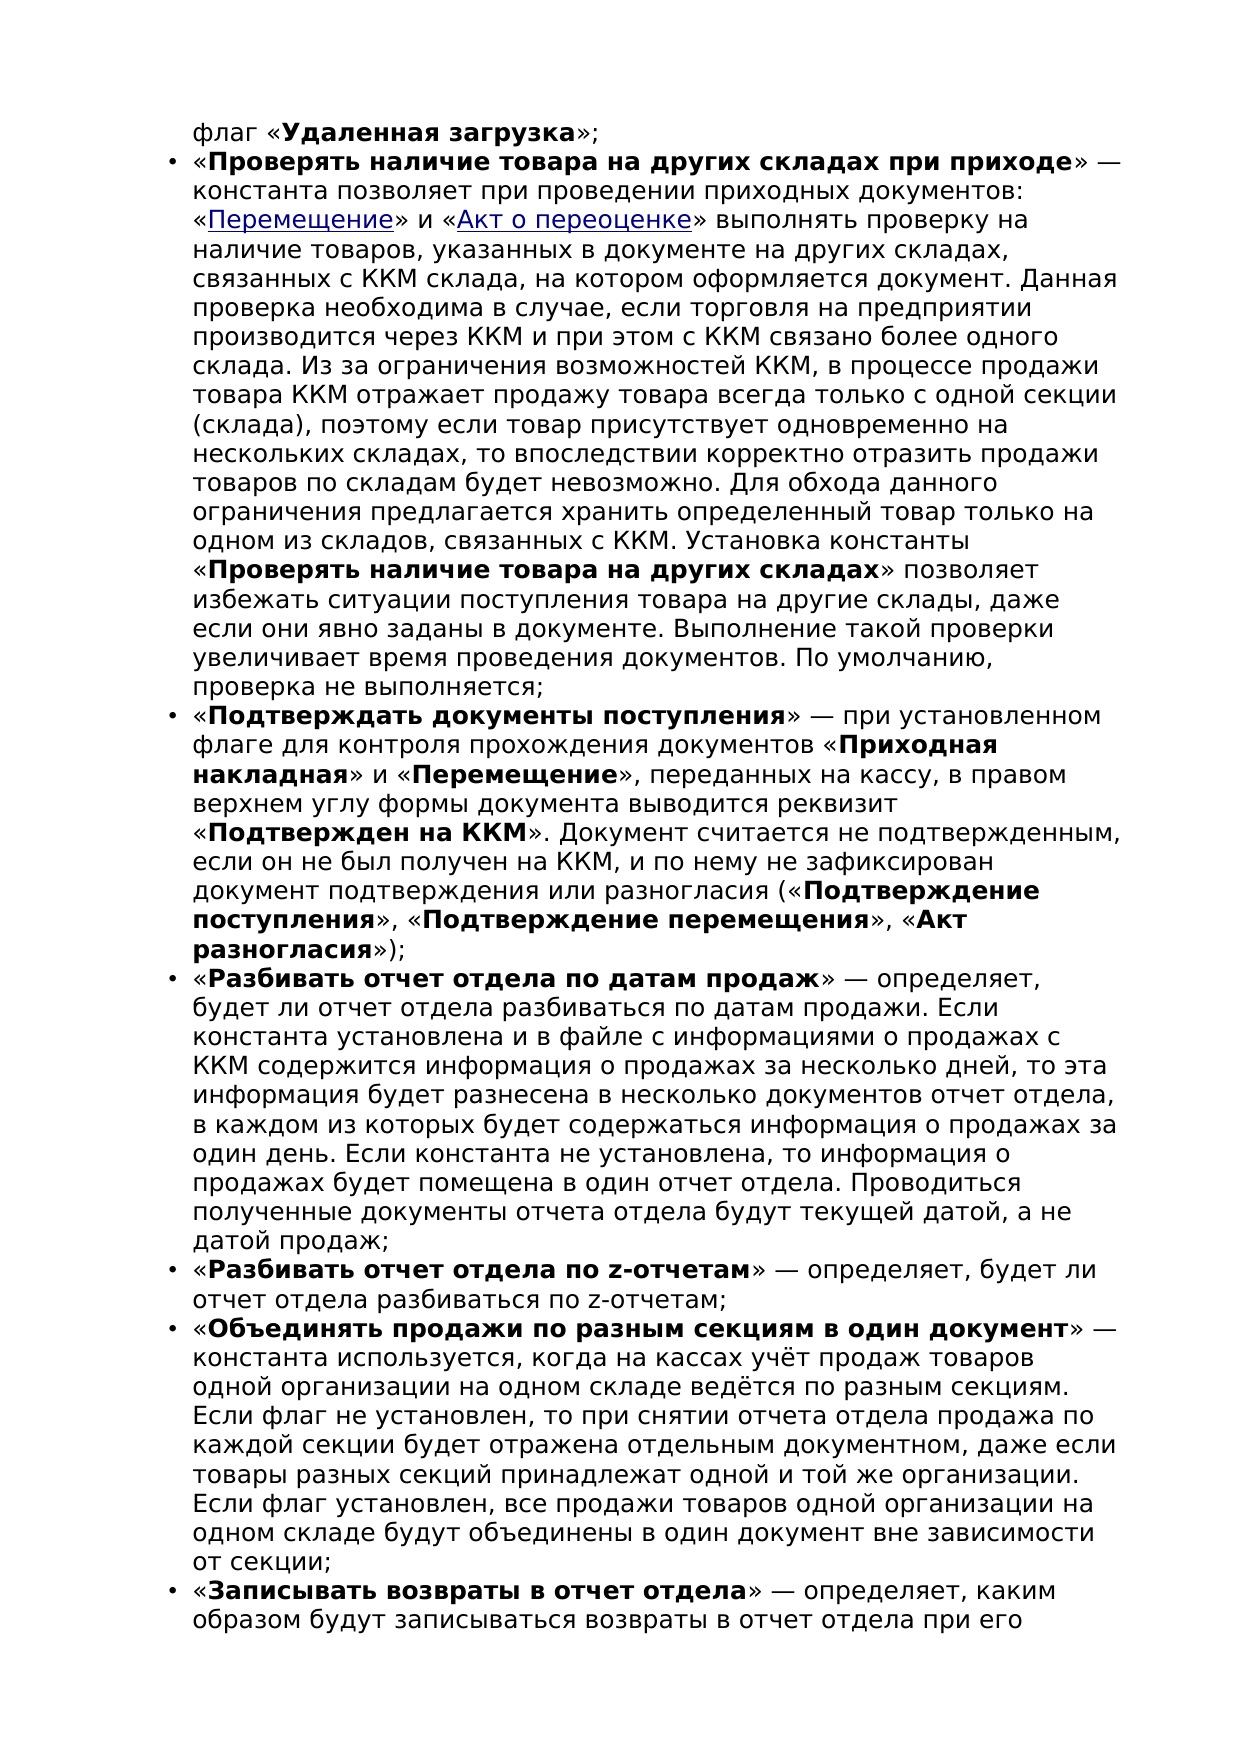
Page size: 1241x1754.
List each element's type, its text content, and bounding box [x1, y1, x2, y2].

list «Разбивать отчет отдела по z-отчетам» — определяет, будет ли отчет отдела разбиваться по z-отчетам; [177, 1256, 1122, 1314]
list «Проверять наличие товара на других складах при приходе» — константа позволяет при проведении приходных документов: «Перемещение» и «Акт о переоценке» выполнять проверку на наличие товаров, указанных в документе на других складах, связанных с ККМ склада, на котором оформляется документ. Данная проверка необходима в случае, если торговля на предприятии производится через ККМ и при этом с ККМ связано более одного склада. Из за ограничения возможностей ККМ, в процессе продажи товара ККМ отражает продажу товара всегда только с одной секции (склада), поэтому если товар присутствует одновременно на нескольких складах, то впоследствии корректно отразить продажи товаров по складам будет невозможно. Для обхода данного ограничения предлагается хранить определенный товар только на одном из складов, связанных с ККМ. Установка константы «Проверять наличие товара на других складах» позволяет избежать ситуации поступления товара на другие склады, даже если они явно заданы в документе. Выполнение такой проверки увеличивает время проведения документов. По умолчанию, проверка не выполняется; [177, 147, 1122, 701]
list «Записывать возвраты в отчет отдела» — определяет, каким образом будут записываться возвраты в отчет отдела при его [177, 1576, 1122, 1635]
list флаг «Удаленная загрузка»; [177, 118, 1122, 147]
list «Подтверждать документы поступления» — при установленном флаге для контроля прохождения документов «Приходная накладная» и «Перемещение», переданных на кассу, в правом верхнем углу формы документа выводится реквизит «Подтвержден на ККМ». Документ считается не подтвержденным, если он не был получен на ККМ, и по нему не зафиксирован документ подтверждения или разногласия («Подтверждение поступления», «Подтверждение перемещения», «Акт разногласия»); [177, 701, 1122, 964]
list «Разбивать отчет отдела по датам продаж» — определяет, будет ли отчет отдела разбиваться по датам продажи. Если константа установлена и в файле с информациями о продажах с ККМ содержится информация о продажах за несколько дней, то эта информация будет разнесена в несколько документов отчет отдела, в каждом из которых будет содержаться информация о продажах за один день. Если константа не установлена, то информация о продажах будет помещена в один отчет отдела. Проводиться полученные документы отчета отдела будут текущей датой, а не датой продаж; [177, 964, 1122, 1256]
list «Объединять продажи по разным секциям в один документ» — константа используется, когда на кассах учёт продаж товаров одной организации на одном складе ведётся по разным секциям. Если флаг не установлен, то при снятии отчета отдела продажа по каждой секции будет отражена отдельным документном, даже если товары разных секций принадлежат одной и той же организации. Если флаг установлен, все продажи товаров одной организации на одном складе будут объединены в один документ вне зависимости от секции; [177, 1314, 1122, 1576]
